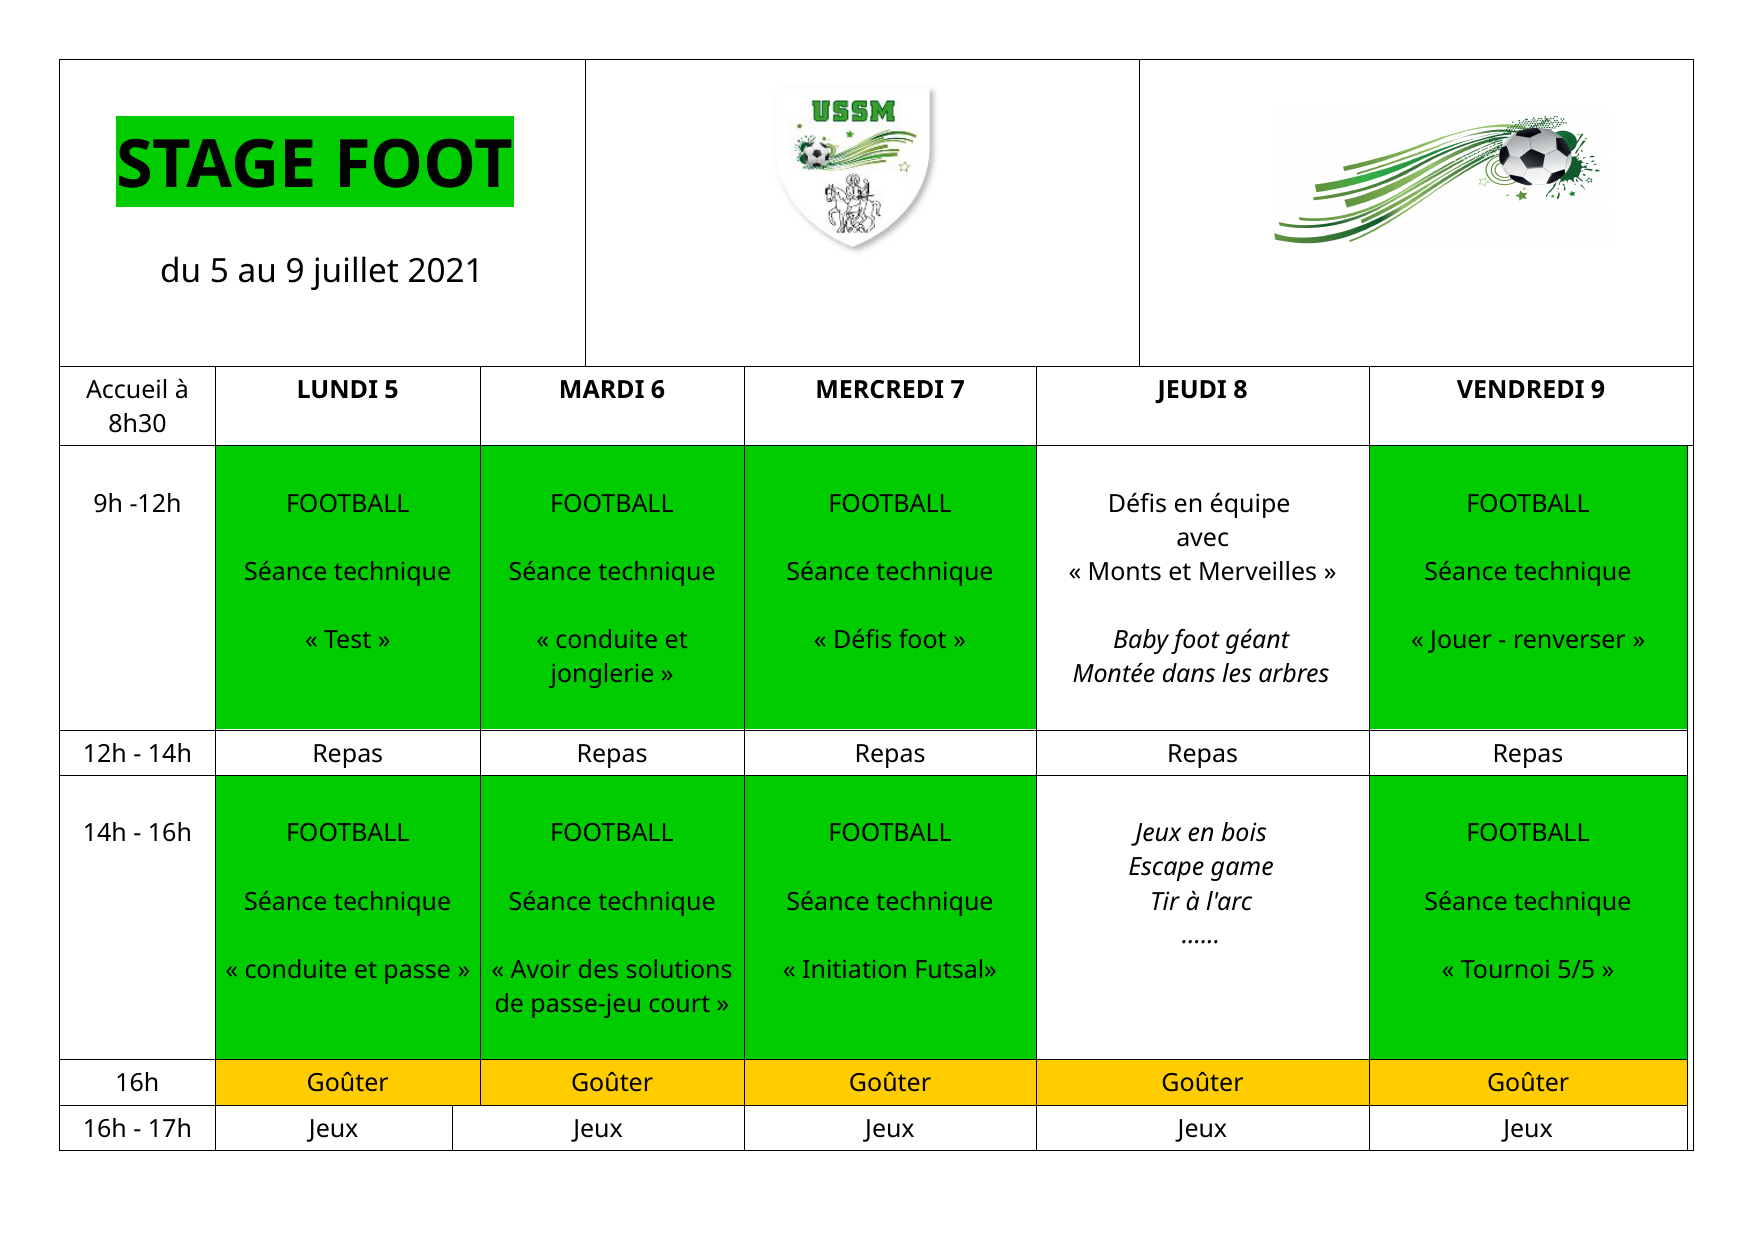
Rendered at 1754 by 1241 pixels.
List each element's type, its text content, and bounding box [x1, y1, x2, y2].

table_cell LUNDI 5 [216, 367, 480, 445]
table_cell Jeux [1037, 1106, 1369, 1150]
table_cell Jeux [453, 1106, 744, 1150]
table_cell FOOTBALL Séance technique « conduite et passe » [216, 776, 480, 1059]
table_cell 16h [60, 1060, 215, 1105]
table_cell FOOTBALL Séance technique « Jouer - renverser » [1370, 446, 1687, 729]
table_cell Jeux en bois Escape game Tir à l'arc …... [1037, 776, 1369, 1059]
table_header [586, 60, 1139, 366]
table_cell MERCREDI 7 [745, 367, 1036, 445]
table_cell MARDI 6 [481, 367, 744, 445]
table_cell Goûter [1037, 1060, 1369, 1105]
table_cell [1688, 446, 1693, 1150]
table_cell FOOTBALL Séance technique « Avoir des solutions de passe-jeu court » [481, 776, 744, 1059]
table_cell FOOTBALL Séance technique « conduite et jonglerie » [481, 446, 744, 729]
table_cell Défis en équipe avec « Monts et Merveilles » Baby foot géant Montée dans les arbres [1037, 446, 1369, 729]
table_cell FOOTBALL Séance technique « Tournoi 5/5 » [1370, 776, 1687, 1059]
table_cell 16h - 17h [60, 1106, 215, 1150]
table_cell Repas [1037, 731, 1369, 775]
table_cell 14h - 16h [60, 776, 215, 1059]
table_cell FOOTBALL Séance technique « Défis foot » [745, 446, 1036, 729]
table_cell Jeux [1370, 1106, 1687, 1150]
table_cell Jeux [745, 1106, 1036, 1150]
table_header [1140, 60, 1693, 366]
table_cell Jeux [216, 1106, 452, 1150]
table_cell Goûter [481, 1060, 744, 1105]
table_cell Goûter [216, 1060, 480, 1105]
table_cell 12h - 14h [60, 731, 215, 775]
table_cell Repas [745, 731, 1036, 775]
table_cell Repas [481, 731, 744, 775]
table_cell Repas [1370, 731, 1687, 775]
table_cell 9h -12h [60, 446, 215, 729]
table_cell VENDREDI 9 [1370, 367, 1693, 445]
table_cell FOOTBALL Séance technique « Initiation Futsal» [745, 776, 1036, 1059]
table_cell FOOTBALL Séance technique « Test » [216, 446, 480, 729]
table_header STAGE FOOT du 5 au 9 juillet 2021 [60, 60, 585, 366]
table_cell Goûter [1370, 1060, 1687, 1105]
table_cell Accueil à 8h30 [60, 367, 215, 445]
table_cell JEUDI 8 [1037, 367, 1369, 445]
table_cell Goûter [745, 1060, 1036, 1105]
table_cell Repas [216, 731, 480, 775]
